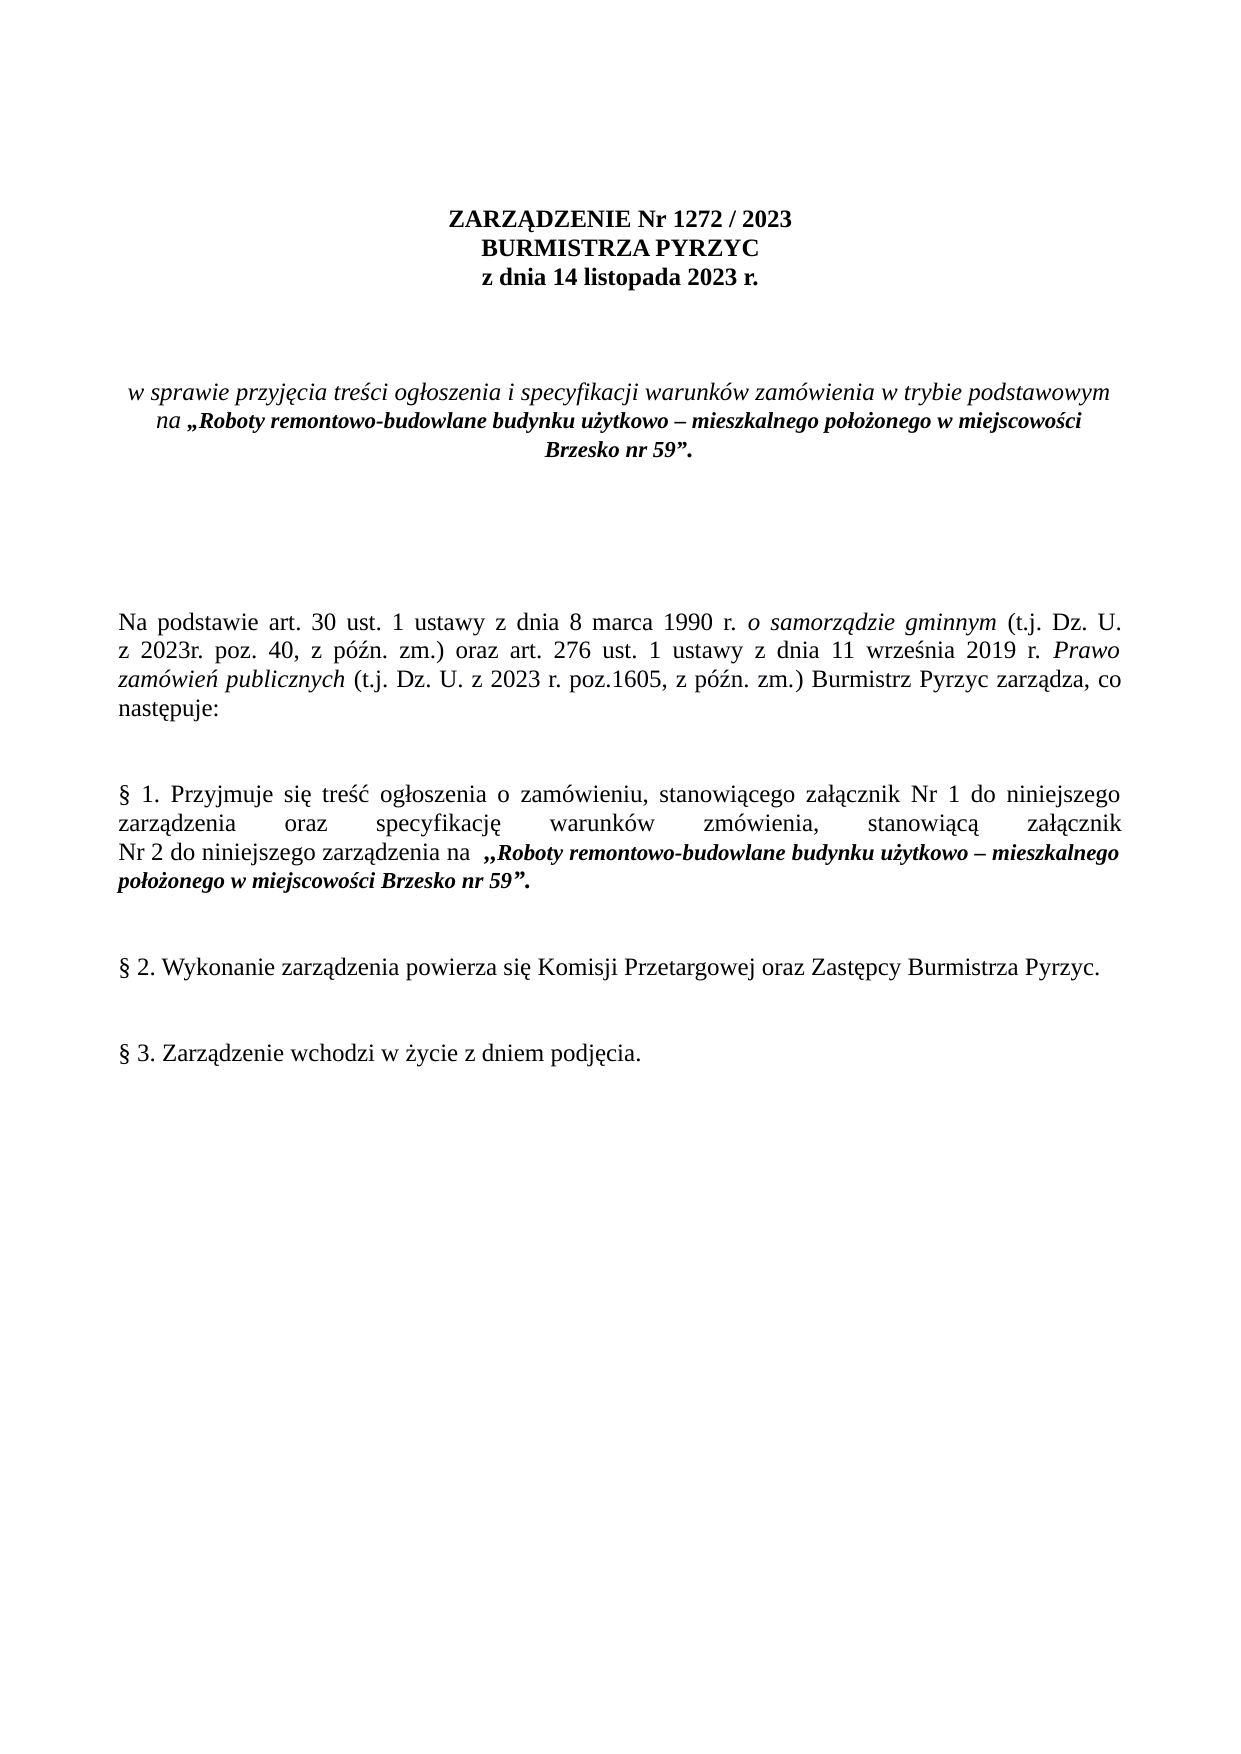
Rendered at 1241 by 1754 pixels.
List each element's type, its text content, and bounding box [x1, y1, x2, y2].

text § 3. Zarządzenie wchodzi w życie z dniem podjęcia. [118, 1038, 1122, 1067]
text § 1. Przyjmuje się treść ogłoszenia o zamówieniu, stanowiącego załącznik Nr 1 do niniejszego zarządzenia oraz specyfikację warunków zmówienia, stanowiącą załącznik Nr 2 do niniejszego zarządzenia na ,,Roboty remontowo-budowlane budynku użytkowo – mieszkalnego położonego w miejscowości Brzesko nr 59”. [118, 779, 1122, 894]
text BURMISTRZA PYRZYC [118, 233, 1122, 262]
text w sprawie przyjęcia treści ogłoszenia i specyfikacji warunków zamówienia w trybie podstawowym na „Roboty remontowo-budowlane budynku użytkowo – mieszkalnego położonego w miejscowości Brzesko nr 59”. [118, 377, 1122, 463]
text § 2. Wykonanie zarządzenia powierza się Komisji Przetargowej oraz Zastępcy Burmistrza Pyrzyc. [118, 952, 1122, 981]
text ZARZĄDZENIE Nr 1272 / 2023 [118, 204, 1122, 233]
text z dnia 14 listopada 2023 r. [118, 262, 1122, 291]
text Na podstawie art. 30 ust. 1 ustawy z dnia 8 marca 1990 r. o samorządzie gminnym (t.j. Dz. U. z 2023r. poz. 40, z późn. zm.) oraz art. 276 ust. 1 ustawy z dnia 11 września 2019 r. Prawo zamówień publicznych (t.j. Dz. U. z 2023 r. poz.1605, z późn. zm.) Burmistrz Pyrzyc zarządza, co następuje: [118, 607, 1122, 722]
